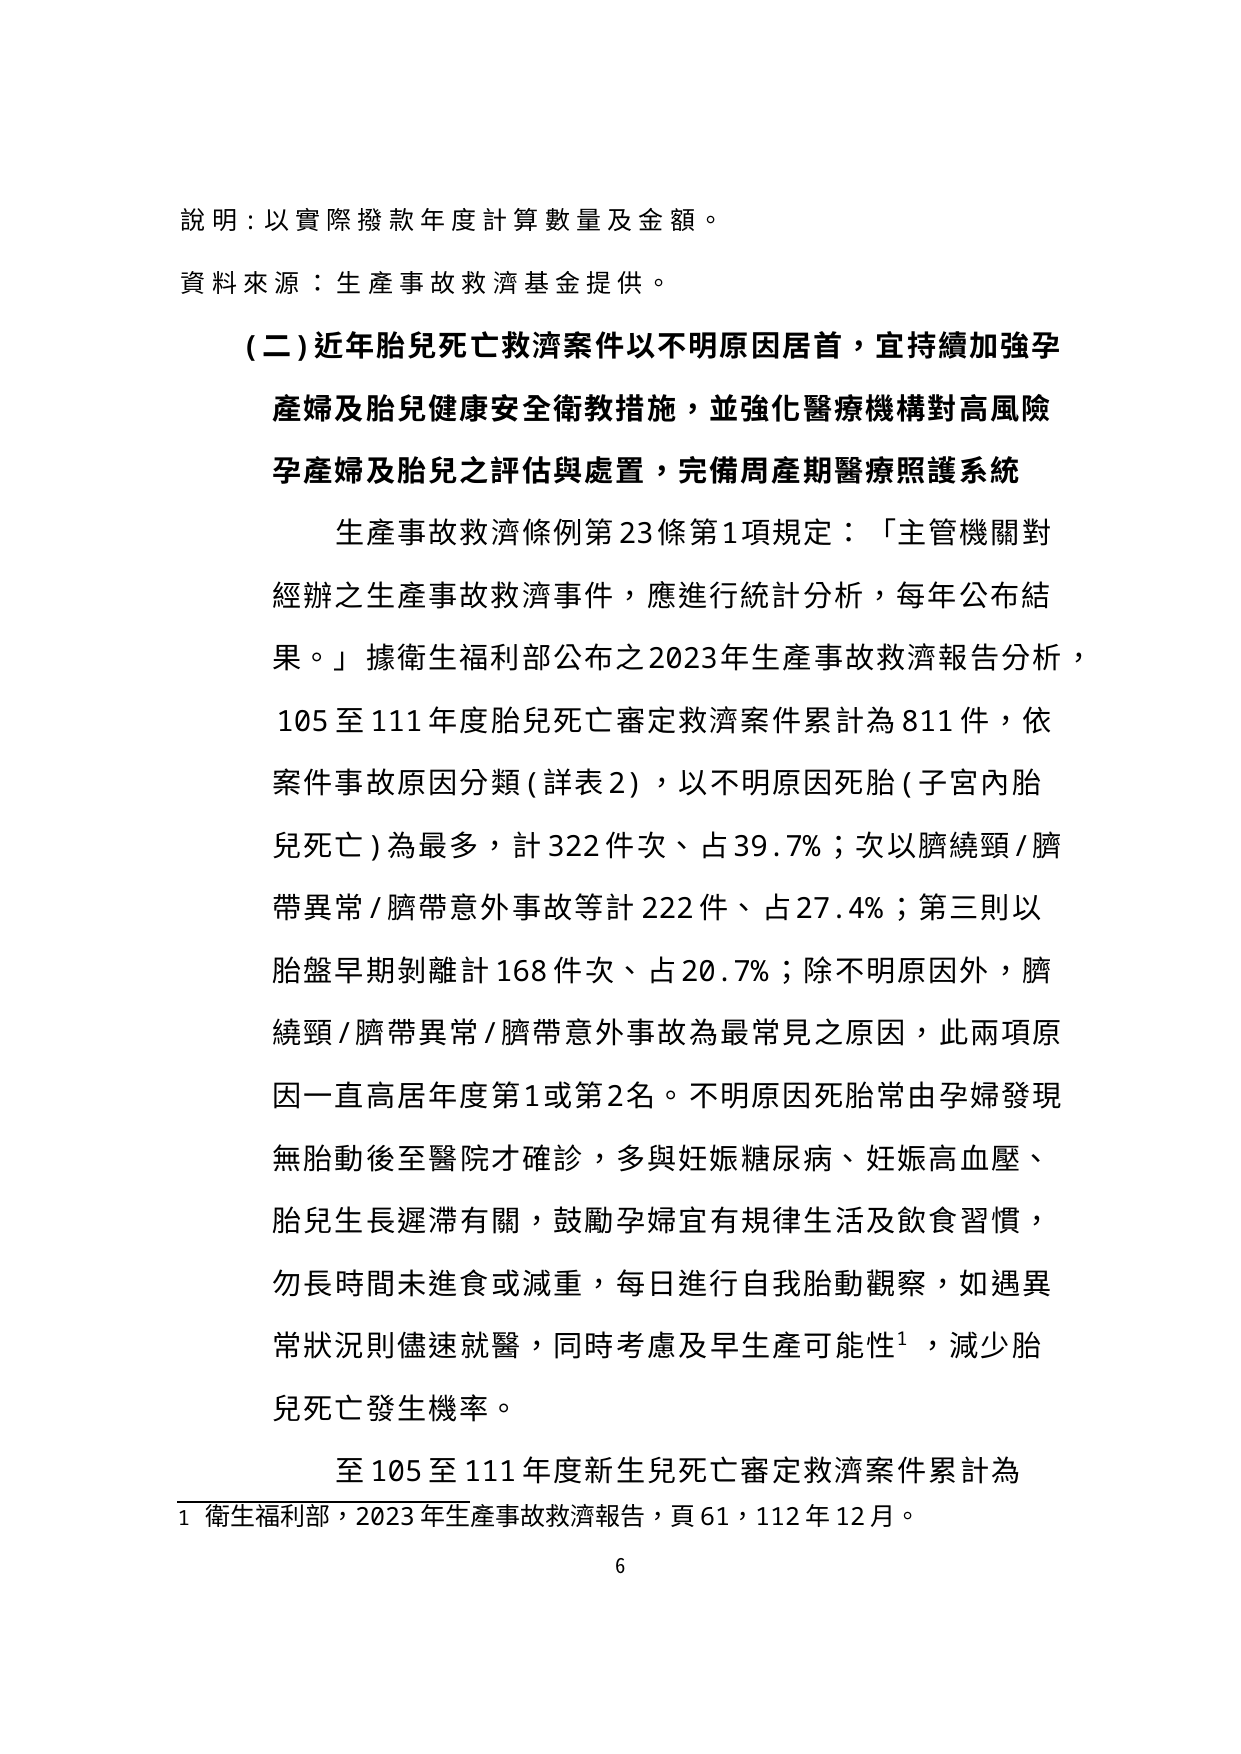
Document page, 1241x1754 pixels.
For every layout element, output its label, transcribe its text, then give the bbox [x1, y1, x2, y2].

text 說明:以實際撥款年度計算數量及金額。 [177, 177, 1063, 240]
text 資料來源：生產事故救濟基金提供。 [177, 240, 1063, 302]
text 至105至111年度新生兒死亡審定救濟案件累計為284件，依案件事故原因分析(同詳表2)，以胎兒窘迫計172件次、占60.6%居冠；其次為胎盤早期剝離計76件次、占26.8%；如以救濟案件發生之機構層級分析，以地區醫院為最大宗計83件、占29.2%；診所居次，計79件、占27.8%；區域醫院則有72件、占25.4%；最後為醫學中心計50件、占17.6%，顯示上開統計年度胎兒窘迫為新生兒死亡案件最主要原因，且發生在地區醫院及診所合共占將近6成，允宜強化地方醫護人員正確及時之新生兒急救處置，必要時及早轉診至適當醫療機構生產及準備提早生產可能性，以確保生產與新生兒急救及轉送過程中醫療品質，降低新生兒死亡風險。 [266, 1427, 1063, 1490]
text (二)近年胎兒死亡救濟案件以不明原因居首，宜持續加強孕產婦及胎兒健康安全衛教措施，並強化醫療機構對高風險孕產婦及胎兒之評估與處置，完備周產期醫療照護系統 [236, 302, 1063, 490]
text 衛生福利部，2023年生產事故救濟報告，頁61，112年12月。 [177, 1502, 1063, 1532]
text 生產事故救濟條例第23條第1項規定：「主管機關對經辦之生產事故救濟事件，應進行統計分析，每年公布結果。」據衛生福利部公布之2023年生產事故救濟報告分析，105至111年度胎兒死亡審定救濟案件累計為811件，依案件事故原因分類(詳表2)，以不明原因死胎(子宮內胎兒死亡)為最多，計322件次、占39.7%；次以臍繞頸/臍帶異常/臍帶意外事故等計222件、占27.4%；第三則以胎盤早期剝離計168件次、占20.7%；除不明原因外，臍繞頸/臍帶異常/臍帶意外事故為最常見之原因，此兩項原因一直高居年度第1或第2名。不明原因死胎常由孕婦發現無胎動後至醫院才確診，多與妊娠糖尿病、妊娠高血壓、胎兒生長遲滯有關，鼓勵孕婦宜有規律生活及飲食習慣，勿長時間未進食或減重，每日進行自我胎動觀察，如遇異常狀況則儘速就醫，同時考慮及早生產可能性，減少胎兒死亡發生機率。 [266, 490, 1063, 1427]
